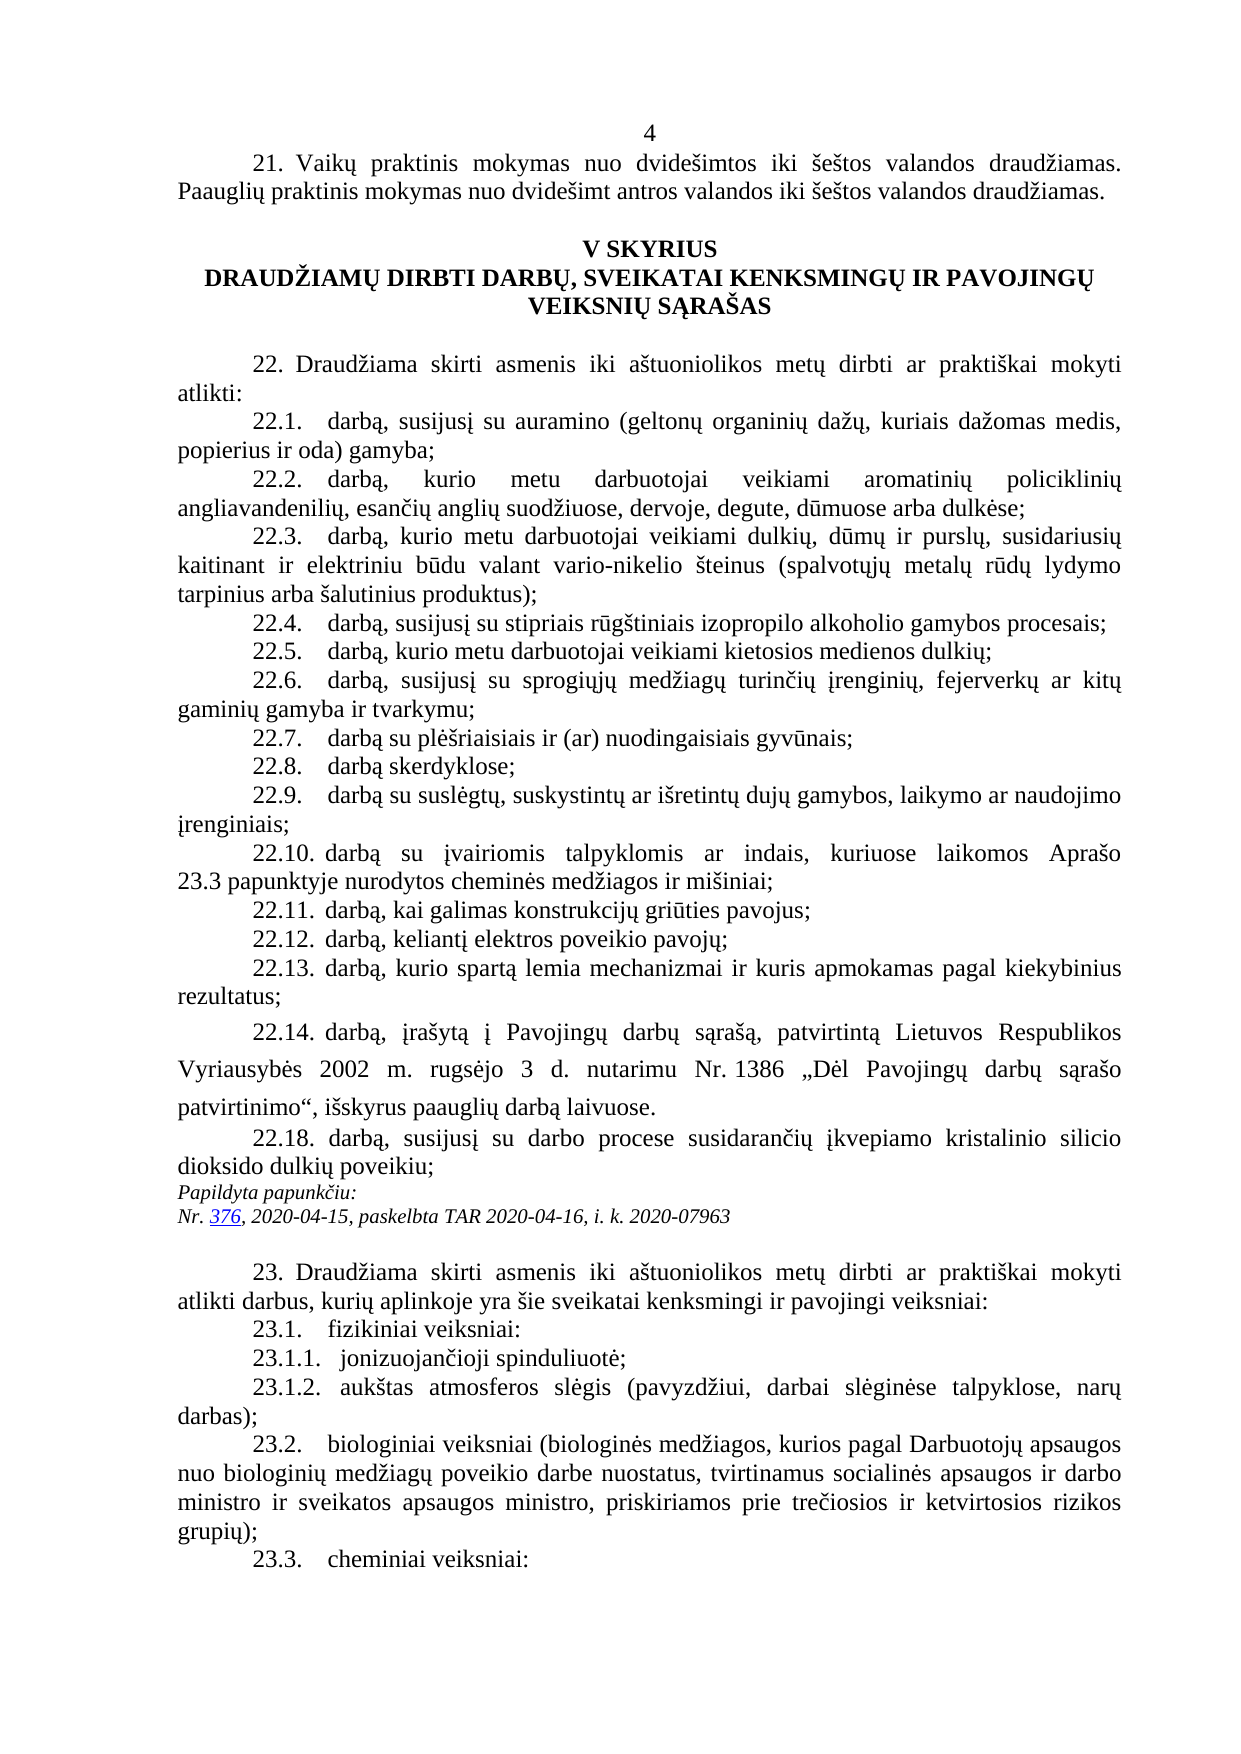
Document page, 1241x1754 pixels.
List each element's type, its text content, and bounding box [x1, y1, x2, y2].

text 22.12. darbą, keliantį elektros poveikio pavojų; [177, 924, 1122, 953]
text 22.2. darbą, kurio metu darbuotojai veikiami aromatinių policiklinių angliavandenilių, esančių anglių suodžiuose, dervoje, degute, dūmuose arba dulkėse; [177, 464, 1122, 521]
text 22. Draudžiama skirti asmenis iki aštuoniolikos metų dirbti ar praktiškai mokyti atlikti: [177, 349, 1122, 406]
text 22.8. darbą skerdyklose; [177, 751, 1122, 780]
text Nr. 376, 2020-04-15, paskelbta TAR 2020-04-16, i. k. 2020-07963 [177, 1204, 1122, 1228]
text 22.3. darbą, kurio metu darbuotojai veikiami dulkių, dūmų ir purslų, susidariusių kaitinant ir elektriniu būdu valant vario-nikelio šteinus (spalvotųjų metalų rūdų lydymo tarpinius arba šalutinius produktus); [177, 521, 1122, 608]
text Papildyta papunkčiu: [177, 1180, 1122, 1204]
text 23. Draudžiama skirti asmenis iki aštuoniolikos metų dirbti ar praktiškai mokyti atlikti darbus, kurių aplinkoje yra šie sveikatai kenksmingi ir pavojingi veiksniai: [177, 1257, 1122, 1314]
text 22.13. darbą, kurio spartą lemia mechanizmai ir kuris apmokamas pagal kiekybinius rezultatus; [177, 953, 1122, 1010]
text 23.2. biologiniai veiksniai (biologinės medžiagos, kurios pagal Darbuotojų apsaugos nuo biologinių medžiagų poveikio darbe nuostatus, tvirtinamus socialinės apsaugos ir darbo ministro ir sveikatos apsaugos ministro, priskiriamos prie trečiosios ir ketvirtosios rizikos grupių); [177, 1429, 1122, 1544]
text 22.14. darbą, įrašytą į Pavojingų darbų sąrašą, patvirtintą Lietuvos Respublikos Vyriausybės 2002 m. rugsėjo 3 d. nutarimu Nr. 1386 „Dėl Pavojingų darbų sąrašo patvirtinimo“, išskyrus paauglių darbą laivuose. [177, 1010, 1122, 1123]
text 22.5. darbą, kurio metu darbuotojai veikiami kietosios medienos dulkių; [177, 636, 1122, 665]
text 23.3. cheminiai veiksniai: [177, 1544, 1122, 1573]
text 23.1.2. aukštas atmosferos slėgis (pavyzdžiui, darbai slėginėse talpyklose, narų darbas); [177, 1372, 1122, 1429]
text 22.6. darbą, susijusį su sprogiųjų medžiagų turinčių įrenginių, fejerverkų ar kitų gaminių gamyba ir tvarkymu; [177, 665, 1122, 723]
text 22.9. darbą su suslėgtų, suskystintų ar išretintų dujų gamybos, laikymo ar naudojimo įrenginiais; [177, 780, 1122, 838]
text 23.1.1. jonizuojančioji spinduliuotė; [177, 1343, 1122, 1372]
text 23.1. fizikiniai veiksniai: [177, 1314, 1122, 1343]
text 22.11. darbą, kai galimas konstrukcijų griūties pavojus; [177, 895, 1122, 924]
text 22.1. darbą, susijusį su auramino (geltonų organinių dažų, kuriais dažomas medis, popierius ir oda) gamyba; [177, 406, 1122, 464]
text 22.10. darbą su įvairiomis talpyklomis ar indais, kuriuose laikomos Aprašo 23.3 papunktyje nurodytos cheminės medžiagos ir mišiniai; [177, 838, 1122, 895]
text 22.4. darbą, susijusį su stipriais rūgštiniais izopropilo alkoholio gamybos procesais; [177, 608, 1122, 636]
text 21. Vaikų praktinis mokymas nuo dvidešimtos iki šeštos valandos draudžiamas. Paauglių praktinis mokymas nuo dvidešimt antros valandos iki šeštos valandos draudžiamas. [177, 148, 1122, 205]
text V SKYRIUS [177, 234, 1122, 263]
text DRAUDŽIAMŲ DIRBTI DARBŲ, SVEIKATAI KENKSMINGŲ IR PAVOJINGŲ VEIKSNIŲ SĄRAŠAS [177, 263, 1122, 320]
text 22.18. darbą, susijusį su darbo procese susidarančių įkvepiamo kristalinio silicio dioksido dulkių poveikiu; [177, 1123, 1122, 1180]
text 22.7. darbą su plėšriaisiais ir (ar) nuodingaisiais gyvūnais; [177, 723, 1122, 751]
